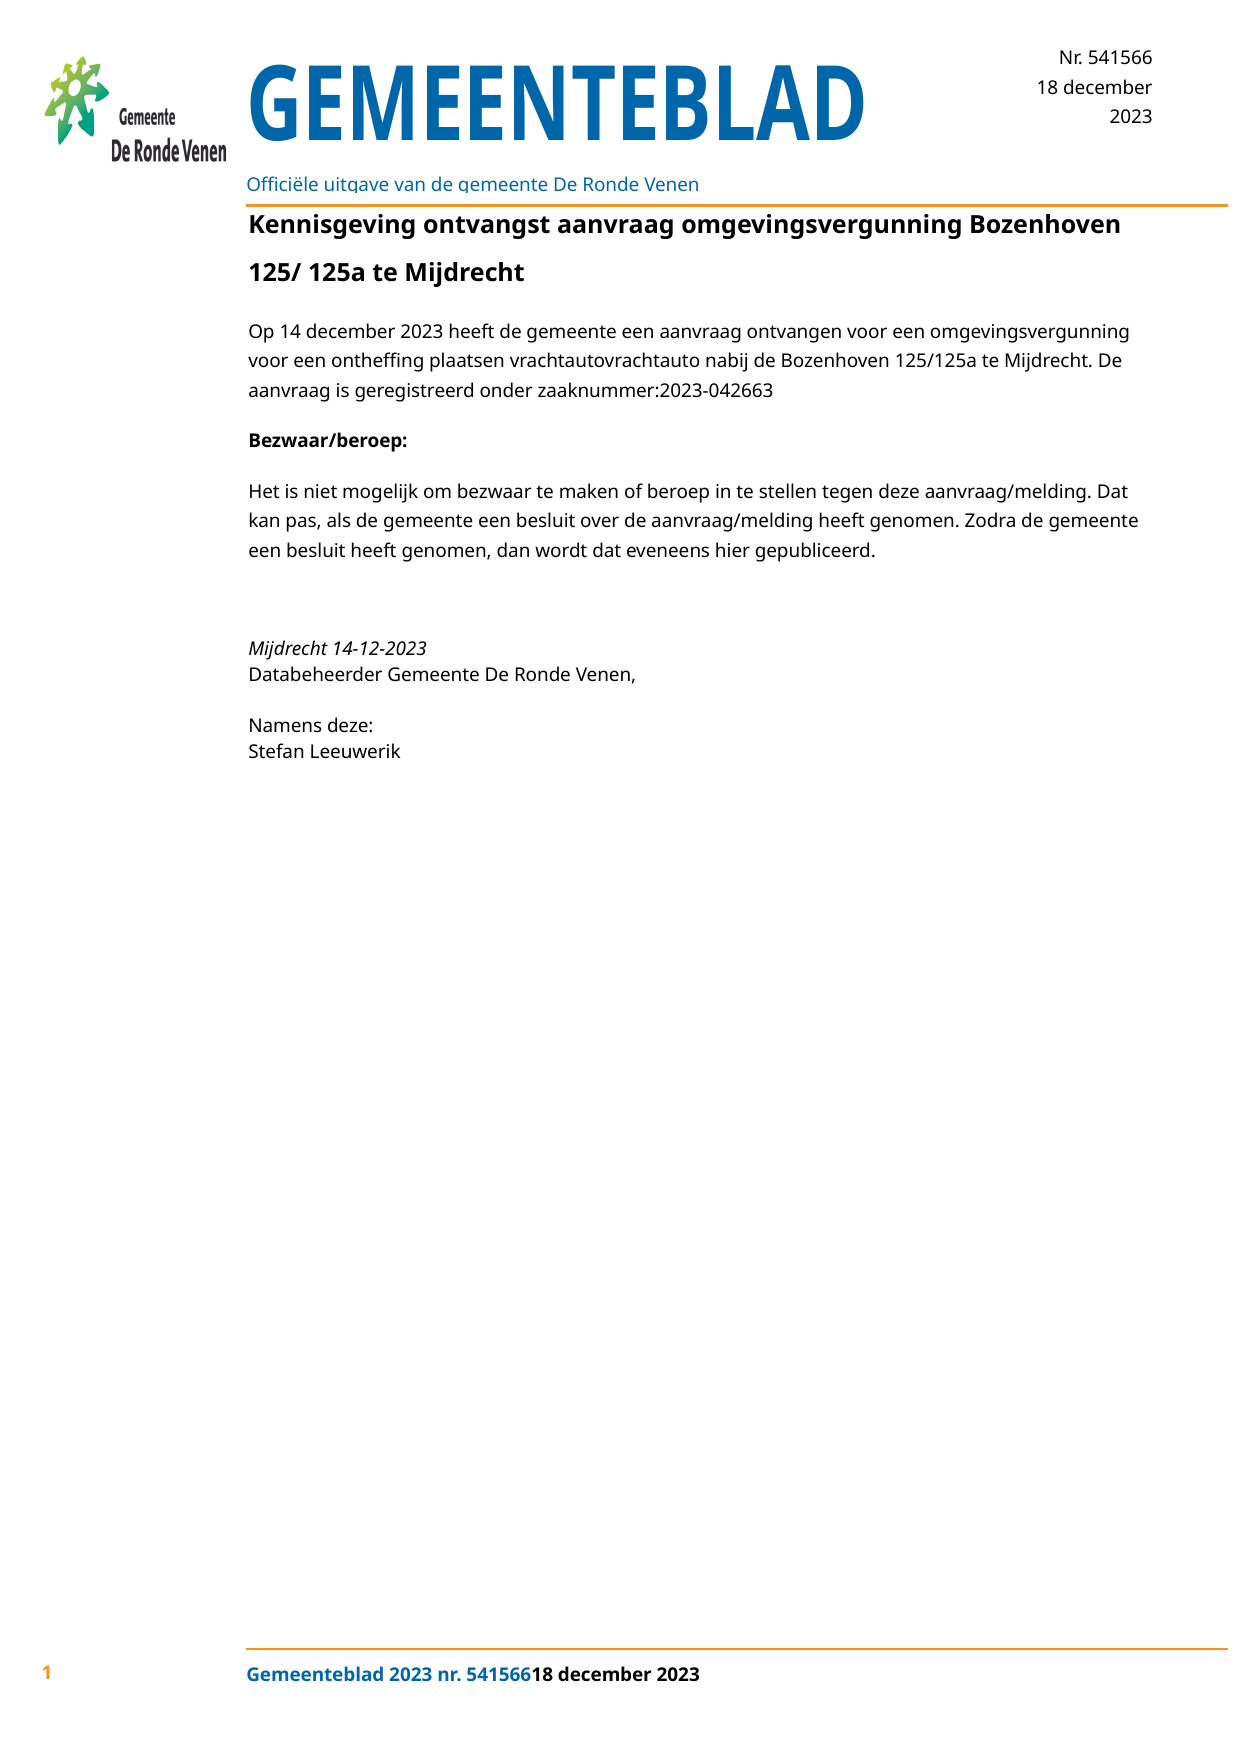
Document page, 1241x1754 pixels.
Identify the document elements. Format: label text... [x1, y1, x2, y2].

text Het is niet mogelijk om bezwaar te maken of beroep in te stellen tegen deze aanvraag/melding. Dat kan pas, als de gemeente een besluit over de aanvraag/melding heeft genomen. Zodra de gemeente een besluit heeft genomen, dan wordt dat eveneens hier gepubliceerd. [248, 478, 1152, 563]
text Databeheerder Gemeente De Ronde Venen, [248, 661, 1152, 687]
text Op 14 december 2023 heeft de gemeente een aanvraag ontvangen voor een omgevingsvergunning voor een ontheffing plaatsen vrachtautovrachtauto nabij de Bozenhoven 125/125a te Mijdrecht. De aanvraag is geregistreerd onder zaaknummer:2023-042663 [248, 318, 1152, 403]
text Stefan Leeuwerik [248, 738, 1152, 764]
text Kennisgeving ontvangst aanvraag omgevingsvergunning Bozenhoven 125/ 125a te Mijdrecht [248, 207, 1152, 288]
text Mijdrecht 14-12-2023 [248, 635, 1152, 661]
picture [41, 47, 231, 172]
text Bezwaar/beroep: [248, 427, 1152, 453]
text Namens deze: [248, 712, 1152, 738]
